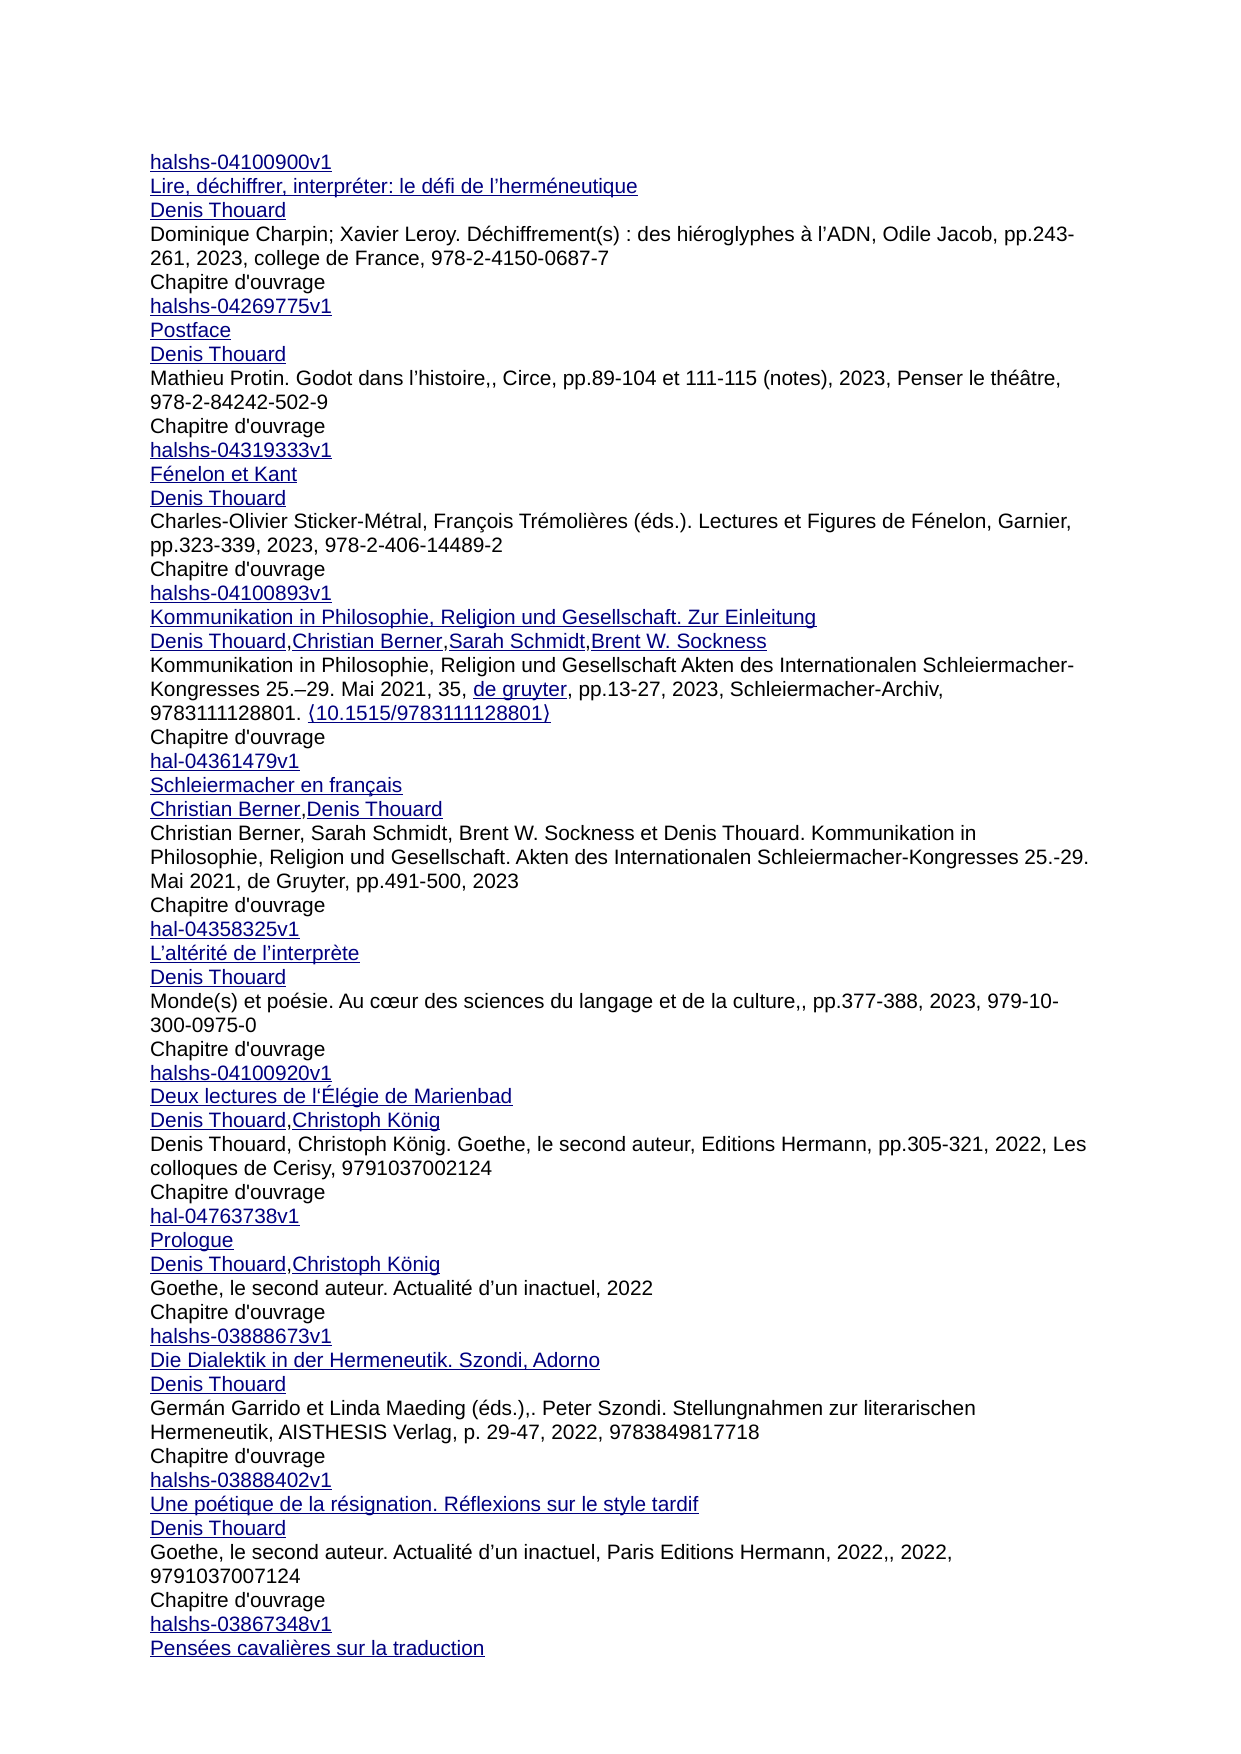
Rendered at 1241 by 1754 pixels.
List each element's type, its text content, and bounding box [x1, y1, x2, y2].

table_cell Pensées cavalières sur la traduction [150, 1635, 1090, 1659]
table_cell Die Dialektik in der Hermeneutik. Szondi, Adorno Denis Thouard Germán Garrido et Linda Maeding (éds.),. Peter Szondi. Stellungnahmen zur literarischen Hermeneutik, AISTHESIS Verlag, p. 29-47, 2022, 9783849817718 Chapitre d'ouvrage halshs-03888402v1 [150, 1348, 1090, 1492]
table_cell Kommunikation in Philosophie, Religion und Gesellschaft. Zur Einleitung Denis Thouard,Christian Berner,Sarah Schmidt,Brent W. Sockness Kommunikation in Philosophie, Religion und Gesellschaft Akten des Internationalen Schleiermacher-Kongresses 25.–29. Mai 2021, 35, de gruyter, pp.13-27, 2023, Schleiermacher-Archiv, 9783111128801. ⟨10.1515/9783111128801⟩ Chapitre d'ouvrage hal-04361479v1 [150, 605, 1090, 773]
table_cell L’altérité de l’interprète Denis Thouard Monde(s) et poésie. Au cœur des sciences du langage et de la culture,, pp.377-388, 2023, 979-10-300-0975-0 Chapitre d'ouvrage halshs-04100920v1 [150, 941, 1090, 1084]
table_cell Postface Denis Thouard Mathieu Protin. Godot dans l’histoire,, Circe, pp.89-104 et 111-115 (notes), 2023, Penser le théâtre, 978-2-84242-502-9 Chapitre d'ouvrage halshs-04319333v1 [150, 318, 1090, 461]
table_cell Prologue Denis Thouard,Christoph König Goethe, le second auteur. Actualité d’un inactuel, 2022 Chapitre d'ouvrage halshs-03888673v1 [150, 1228, 1090, 1348]
table_cell halshs-04100900v1 [150, 150, 1090, 174]
table_cell Schleiermacher en français Christian Berner,Denis Thouard Christian Berner, Sarah Schmidt, Brent W. Sockness et Denis Thouard. Kommunikation in Philosophie, Religion und Gesellschaft. Akten des Internationalen Schleiermacher-Kongresses 25.-29. Mai 2021, de Gruyter, pp.491-500, 2023 Chapitre d'ouvrage hal-04358325v1 [150, 773, 1090, 941]
table_cell Lire, déchiffrer, interpréter: le défi de l’herméneutique Denis Thouard Dominique Charpin; Xavier Leroy. Déchiffrement(s) : des hiéroglyphes à l’ADN, Odile Jacob, pp.243-261, 2023, college de France, 978-2-4150-0687-7 Chapitre d'ouvrage halshs-04269775v1 [150, 174, 1090, 318]
table_cell Deux lectures de l‘Élégie de Marienbad Denis Thouard,Christoph König Denis Thouard, Christoph König. Goethe, le second auteur, Editions Hermann, pp.305-321, 2022, Les colloques de Cerisy, 9791037002124 Chapitre d'ouvrage hal-04763738v1 [150, 1084, 1090, 1228]
table_cell Fénelon et Kant Denis Thouard Charles-Olivier Sticker-Métral, François Trémolières (éds.). Lectures et Figures de Fénelon, Garnier, pp.323-339, 2023, 978-2-406-14489-2 Chapitre d'ouvrage halshs-04100893v1 [150, 461, 1090, 605]
table_cell Une poétique de la résignation. Réflexions sur le style tardif Denis Thouard Goethe, le second auteur. Actualité d’un inactuel, Paris Editions Hermann, 2022,, 2022, 9791037007124 Chapitre d'ouvrage halshs-03867348v1 [150, 1492, 1090, 1635]
